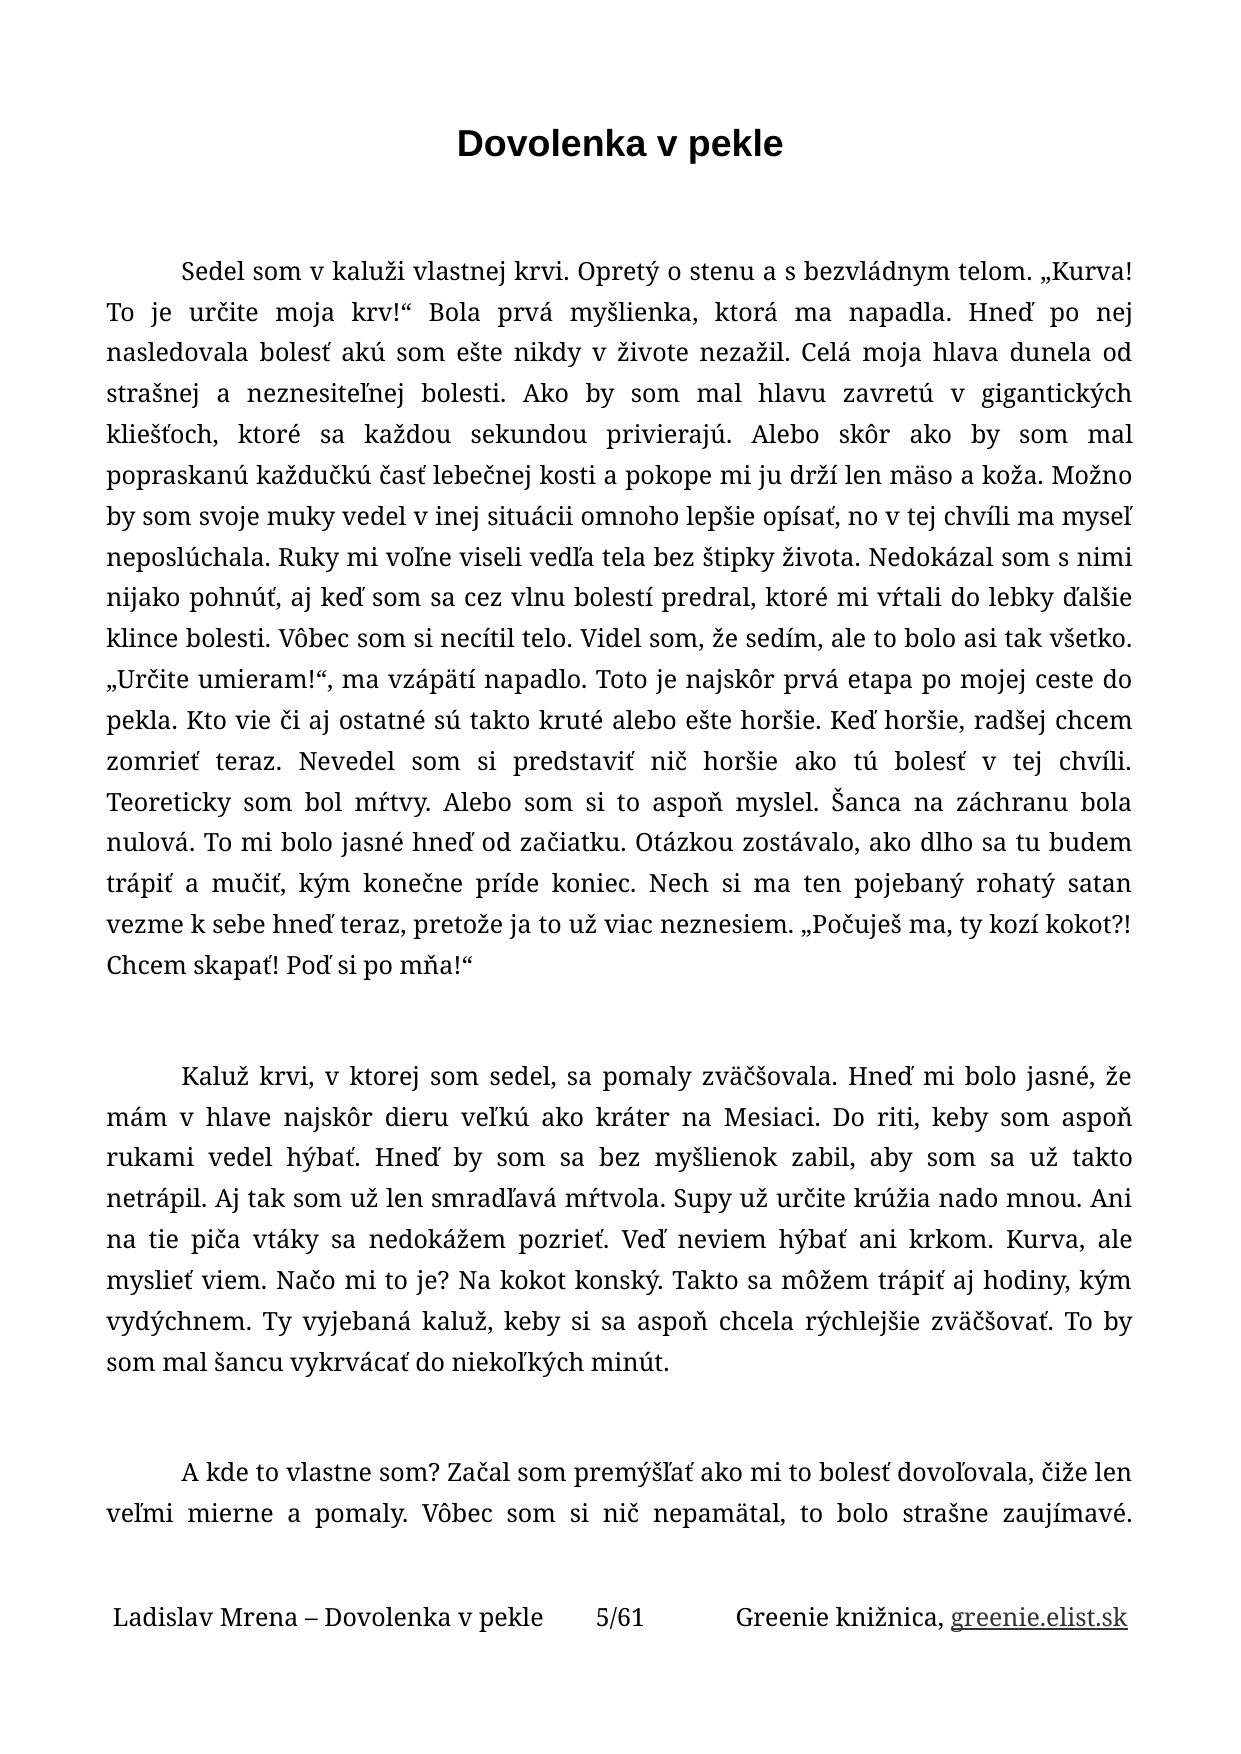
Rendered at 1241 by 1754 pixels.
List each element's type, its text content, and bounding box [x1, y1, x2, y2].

text Sedel som v kaluži vlastnej krvi. Opretý o stenu a s bezvládnym telom. „Kurva! To je určite moja krv!“ Bola prvá myšlienka, ktorá ma napadla. Hneď po nej nasledovala bolesť akú som ešte nikdy v živote nezažil. Celá moja hlava dunela od strašnej a neznesiteľnej bolesti. Ako by som mal hlavu zavretú v gigantických kliešťoch, ktoré sa každou sekundou privierajú. Alebo skôr ako by som mal popraskanú každučkú časť lebečnej kosti a pokope mi ju drží len mäso a koža. Možno by som svoje muky vedel v inej situácii omnoho lepšie opísať, no v tej chvíli ma myseľ neposlúchala. Ruky mi voľne viseli vedľa tela bez štipky života. Nedokázal som s nimi nijako pohnúť, aj keď som sa cez vlnu bolestí predral, ktoré mi vŕtali do lebky ďalšie klince bolesti. Vôbec som si necítil telo. Videl som, že sedím, ale to bolo asi tak všetko. „Určite umieram!“, ma vzápätí napadlo. Toto je najskôr prvá etapa po mojej ceste do pekla. Kto vie či aj ostatné sú takto kruté alebo ešte horšie. Keď horšie, radšej chcem zomrieť teraz. Nevedel som si predstaviť nič horšie ako tú bolesť v tej chvíli. Teoreticky som bol mŕtvy. Alebo som si to aspoň myslel. Šanca na záchranu bola nulová. To mi bolo jasné hneď od začiatku. Otázkou zostávalo, ako dlho sa tu budem trápiť a mučiť, kým konečne príde koniec. Nech si ma ten pojebaný rohatý satan vezme k sebe hneď teraz, pretože ja to už viac neznesiem. „Počuješ ma, ty kozí kokot?! Chcem skapať! Poď si po mňa!“ [106, 253, 1134, 982]
text Kaluž krvi, v ktorej som sedel, sa pomaly zväčšovala. Hneď mi bolo jasné, že mám v hlave najskôr dieru veľkú ako kráter na Mesiaci. Do riti, keby som aspoň rukami vedel hýbať. Hneď by som sa bez myšlienok zabil, aby som sa už takto netrápil. Aj tak som už len smradľavá mŕtvola. Supy už určite krúžia nado mnou. Ani na tie piča vtáky sa nedokážem pozrieť. Veď neviem hýbať ani krkom. Kurva, ale myslieť viem. Načo mi to je? Na kokot konský. Takto sa môžem trápiť aj hodiny, kým vydýchnem. Ty vyjebaná kaluž, keby si sa aspoň chcela rýchlejšie zväčšovať. To by som mal šancu vykrvácať do niekoľkých minút. [106, 1058, 1134, 1378]
text A kde to vlastne som? Začal som premýšľať ako mi to bolesť dovoľovala, čiže len veľmi mierne a pomaly. Vôbec som si nič nepamätal, to bolo strašne zaujímavé. [106, 1455, 1134, 1530]
subtitle Dovolenka v pekle [106, 121, 1134, 164]
